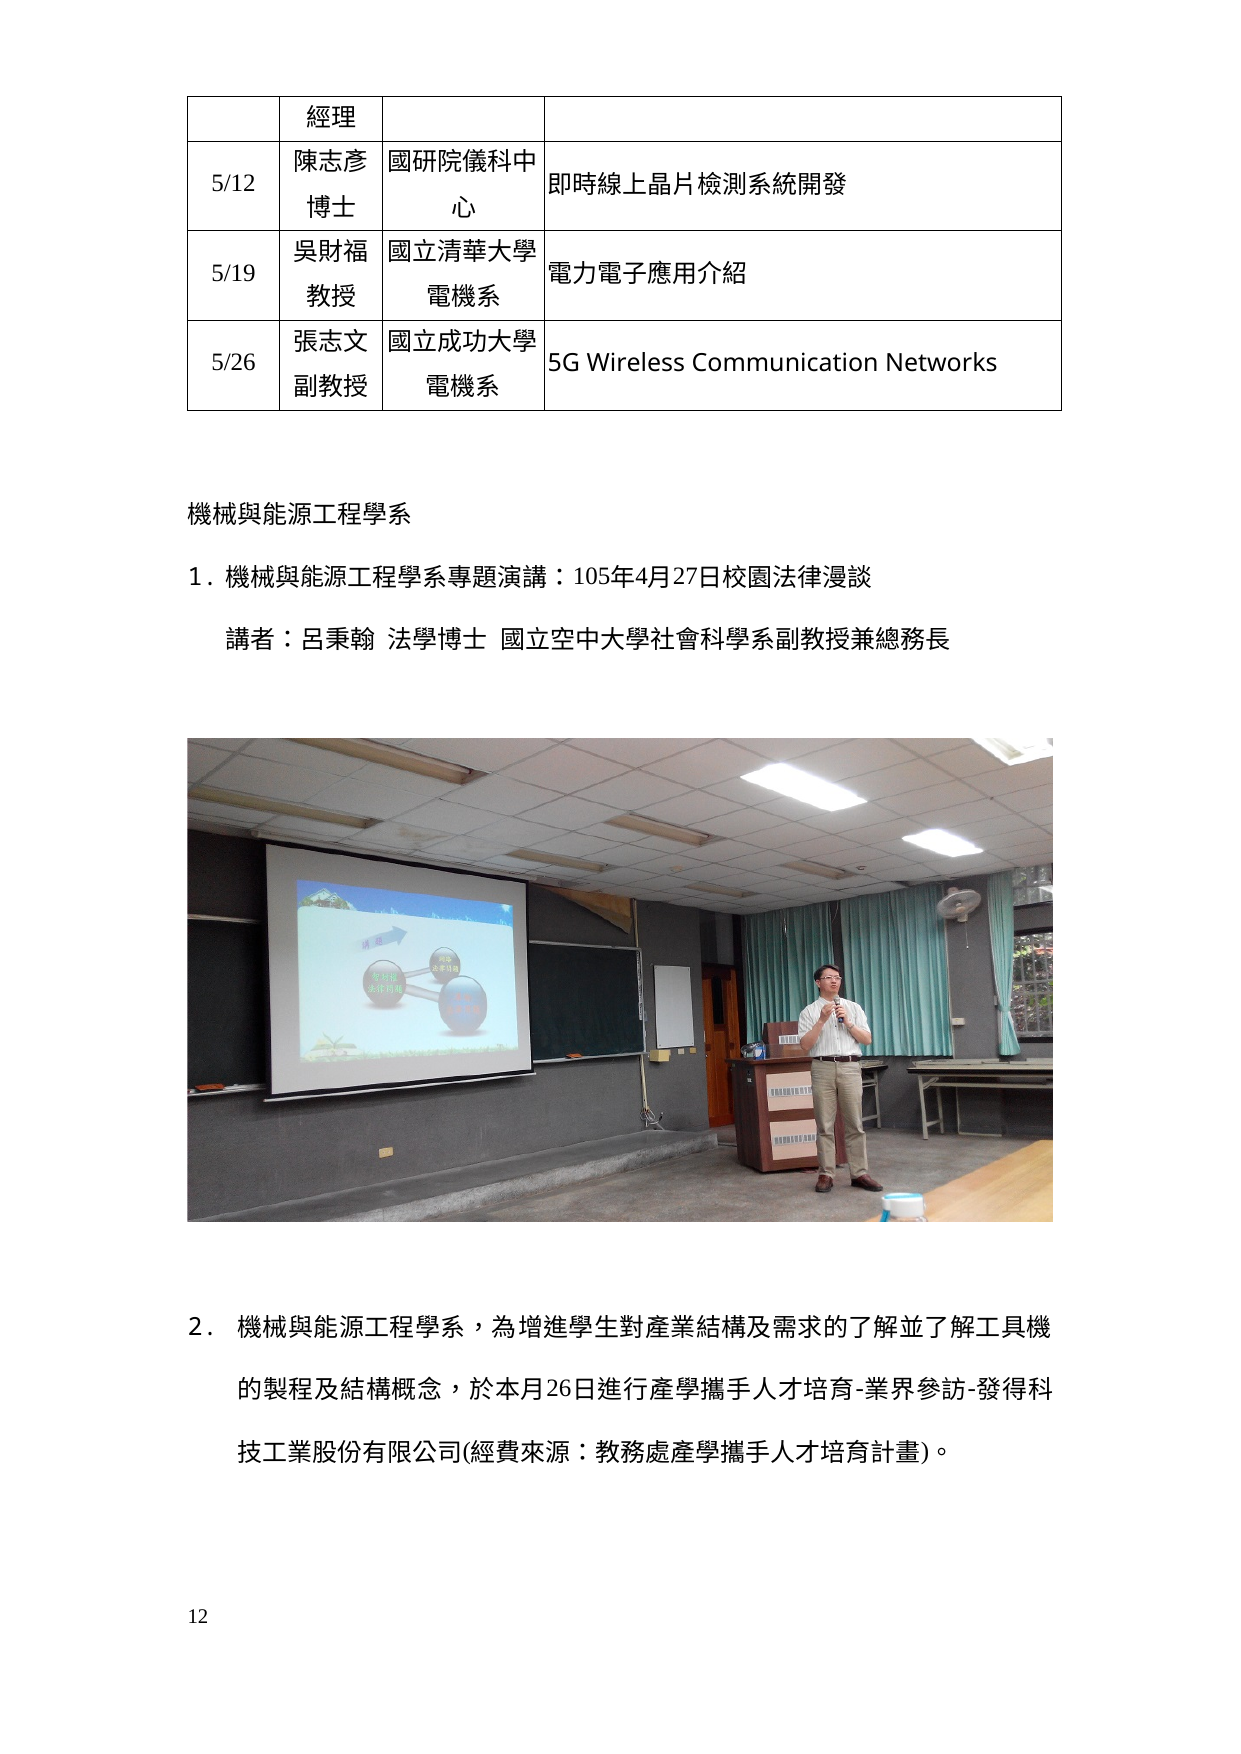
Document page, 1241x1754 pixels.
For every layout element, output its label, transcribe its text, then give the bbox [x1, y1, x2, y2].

table_cell 國立清華大學電機系 [383, 231, 544, 320]
table_cell 5/19 [188, 231, 279, 320]
table_cell 電力電子應用介紹 [545, 231, 1061, 320]
table_cell 吳財福 教授 [280, 231, 382, 320]
list 機械與能源工程學系，為增進學生對產業結構及需求的了解並了解工具機的製程及結構概念，於本月26日進行產學攜手人才培育-業界參訪-發得科技工業股份有限公司(經費來源：教務處產學攜手人才培育計畫)。 [187, 1284, 1053, 1471]
table_cell 5/12 [188, 142, 279, 230]
text 講者：呂秉翰 法學博士 國立空中大學社會科學系副教授兼總務長 [187, 596, 1053, 659]
table_cell 經理 [280, 97, 382, 141]
table_cell 5/26 [188, 321, 279, 410]
table_cell [383, 97, 544, 141]
table_cell 張志文副教授 [280, 321, 382, 410]
table_cell 國研院儀科中心 [383, 142, 544, 230]
text 機械與能源工程學系 [187, 471, 1053, 534]
table_cell [545, 97, 1061, 141]
table_cell 5G Wireless Communication Networks [545, 321, 1061, 410]
list 機械與能源工程學系專題演講：105年4月27日校園法律漫談 [187, 534, 1053, 596]
table_cell [188, 97, 279, 141]
table_cell 國立成功大學 電機系 [383, 321, 544, 410]
table_cell 陳志彥博士 [280, 142, 382, 230]
table_cell 即時線上晶片檢測系統開發 [545, 142, 1061, 230]
